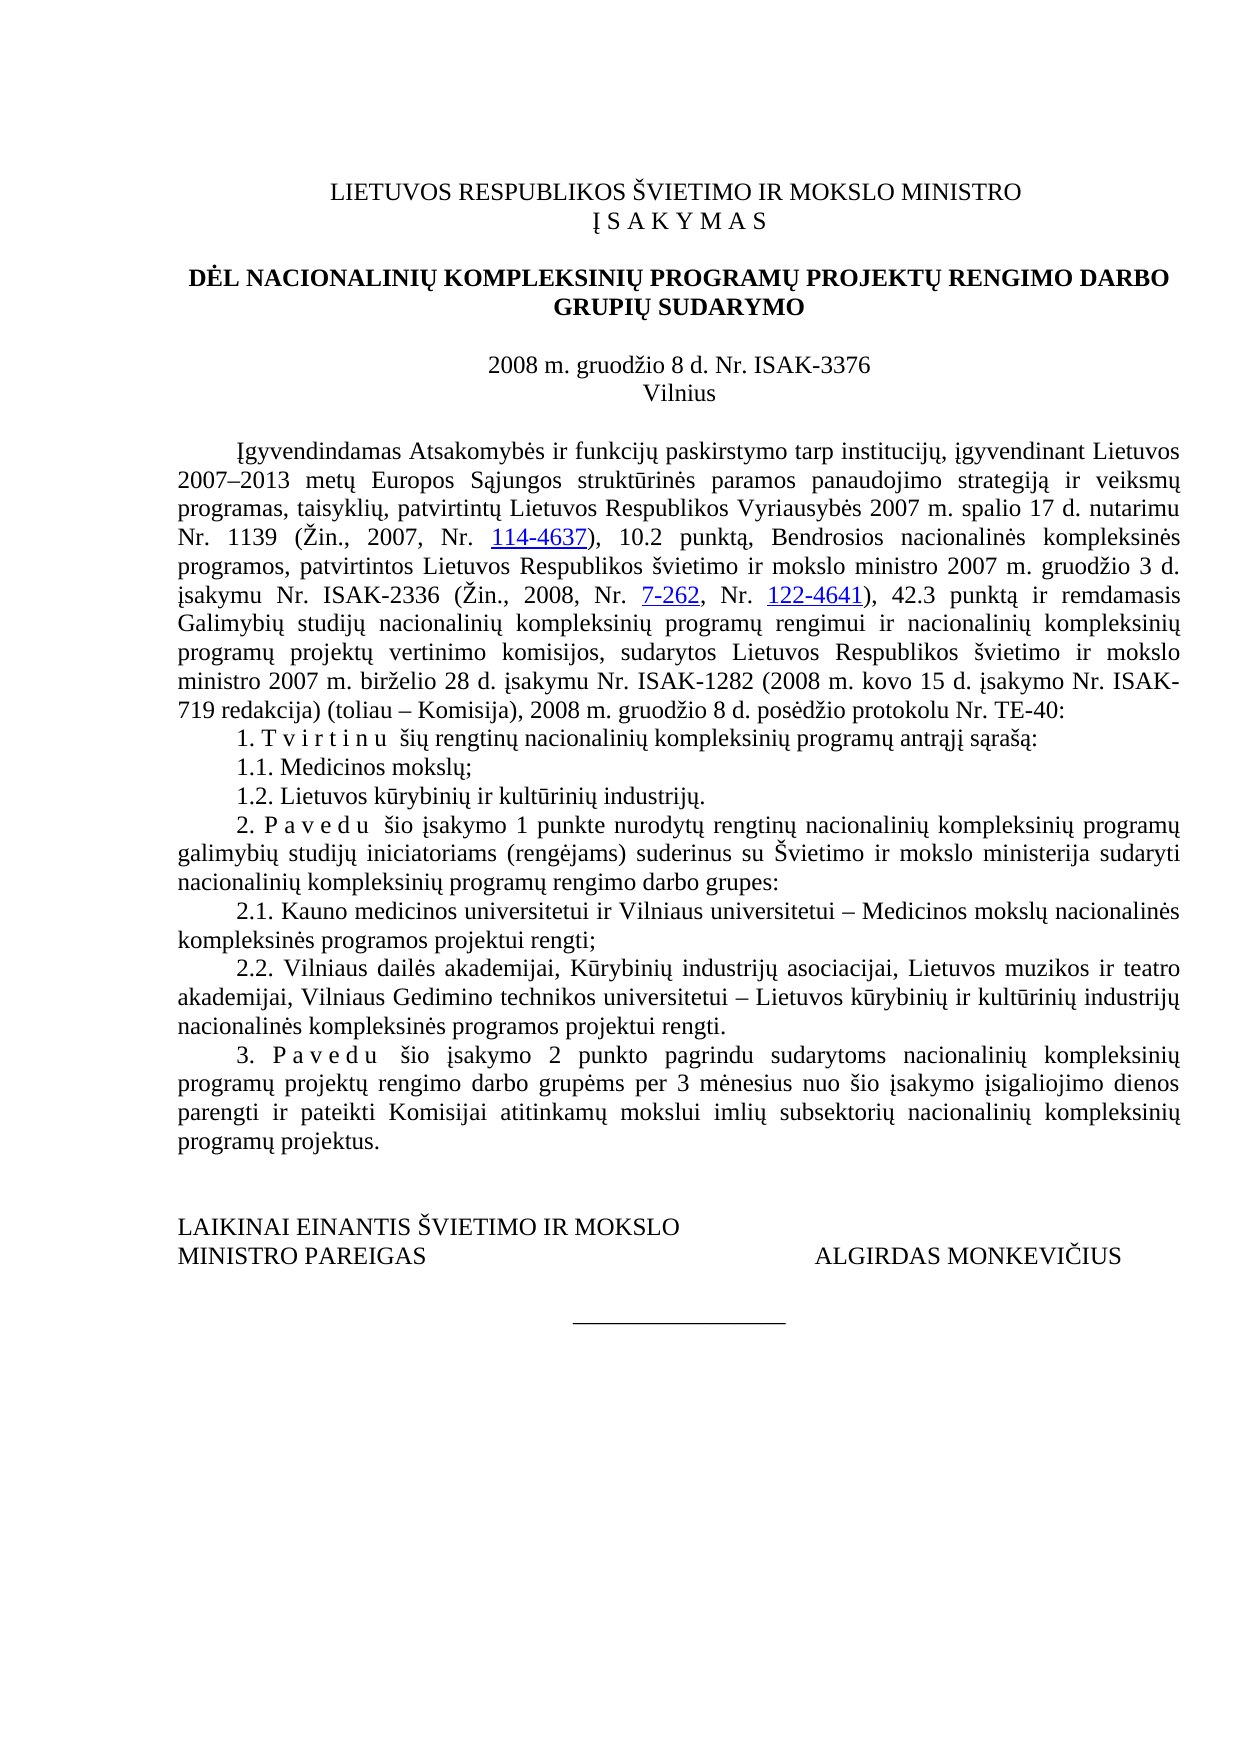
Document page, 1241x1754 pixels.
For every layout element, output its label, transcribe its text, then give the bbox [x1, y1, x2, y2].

text 2.2. Vilniaus dailės akademijai, Kūrybinių industrijų asociacijai, Lietuvos muzikos ir teatro akademijai, Vilniaus Gedimino technikos universitetui – Lietuvos kūrybinių ir kultūrinių industrijų nacionalinės kompleksinės programos projektui rengti. [177, 953, 1181, 1040]
text LIETUVOS RESPUBLIKOS ŠVIETIMO IR MOKSLO MINISTRO [177, 177, 1181, 206]
text MINISTRO PAREIGAS ALGIRDAS MONKEVIČIUS [177, 1241, 1181, 1270]
text 2. Pavedu šio įsakymo 1 punkte nurodytų rengtinų nacionalinių kompleksinių programų galimybių studijų iniciatoriams (rengėjams) suderinus su Švietimo ir mokslo ministerija sudaryti nacionalinių kompleksinių programų rengimo darbo grupes: [177, 810, 1181, 896]
text 2008 m. gruodžio 8 d. Nr. ISAK-3376 [177, 350, 1181, 378]
text Įgyvendindamas Atsakomybės ir funkcijų paskirstymo tarp institucijų, įgyvendinant Lietuvos 2007–2013 metų Europos Sąjungos struktūrinės paramos panaudojimo strategiją ir veiksmų programas, taisyklių, patvirtintų Lietuvos Respublikos Vyriausybės 2007 m. spalio 17 d. nutarimu Nr. 1139 (Žin., 2007, Nr. 114-4637), 10.2 punktą, Bendrosios nacionalinės kompleksinės programos, patvirtintos Lietuvos Respublikos švietimo ir mokslo ministro 2007 m. gruodžio 3 d. įsakymu Nr. ISAK-2336 (Žin., 2008, Nr. 7-262, Nr. 122-4641), 42.3 punktą ir remdamasis Galimybių studijų nacionalinių kompleksinių programų rengimui ir nacionalinių kompleksinių programų projektų vertinimo komisijos, sudarytos Lietuvos Respublikos švietimo ir mokslo ministro 2007 m. birželio 28 d. įsakymu Nr. ISAK-1282 (2008 m. kovo 15 d. įsakymo Nr. ISAK-719 redakcija) (toliau – Komisija), 2008 m. gruodžio 8 d. posėdžio protokolu Nr. TE-40: [177, 436, 1181, 723]
text 1.1. Medicinos mokslų; [177, 752, 1181, 781]
text ĮSAKYMAS [177, 206, 1181, 235]
text 2.1. Kauno medicinos universitetui ir Vilniaus universitetui – Medicinos mokslų nacionalinės kompleksinės programos projektui rengti; [177, 896, 1181, 953]
text DĖL NACIONALINIŲ KOMPLEKSINIŲ PROGRAMŲ PROJEKTŲ RENGIMO DARBO GRUPIŲ SUDARYMO [177, 263, 1181, 321]
text 3. Pavedu šio įsakymo 2 punkto pagrindu sudarytoms nacionalinių kompleksinių programų projektų rengimo darbo grupėms per 3 mėnesius nuo šio įsakymo įsigaliojimo dienos parengti ir pateikti Komisijai atitinkamų mokslui imlių subsektorių nacionalinių kompleksinių programų projektus. [177, 1040, 1181, 1155]
text 1. Tvirtinu šių rengtinų nacionalinių kompleksinių programų antrąjį sąrašą: [177, 723, 1181, 752]
text LAIKINAI EINANTIS ŠVIETIMO IR MOKSLO [177, 1212, 1181, 1241]
text Vilnius [177, 378, 1181, 407]
text 1.2. Lietuvos kūrybinių ir kultūrinių industrijų. [177, 781, 1181, 810]
text _________________ [177, 1298, 1181, 1327]
